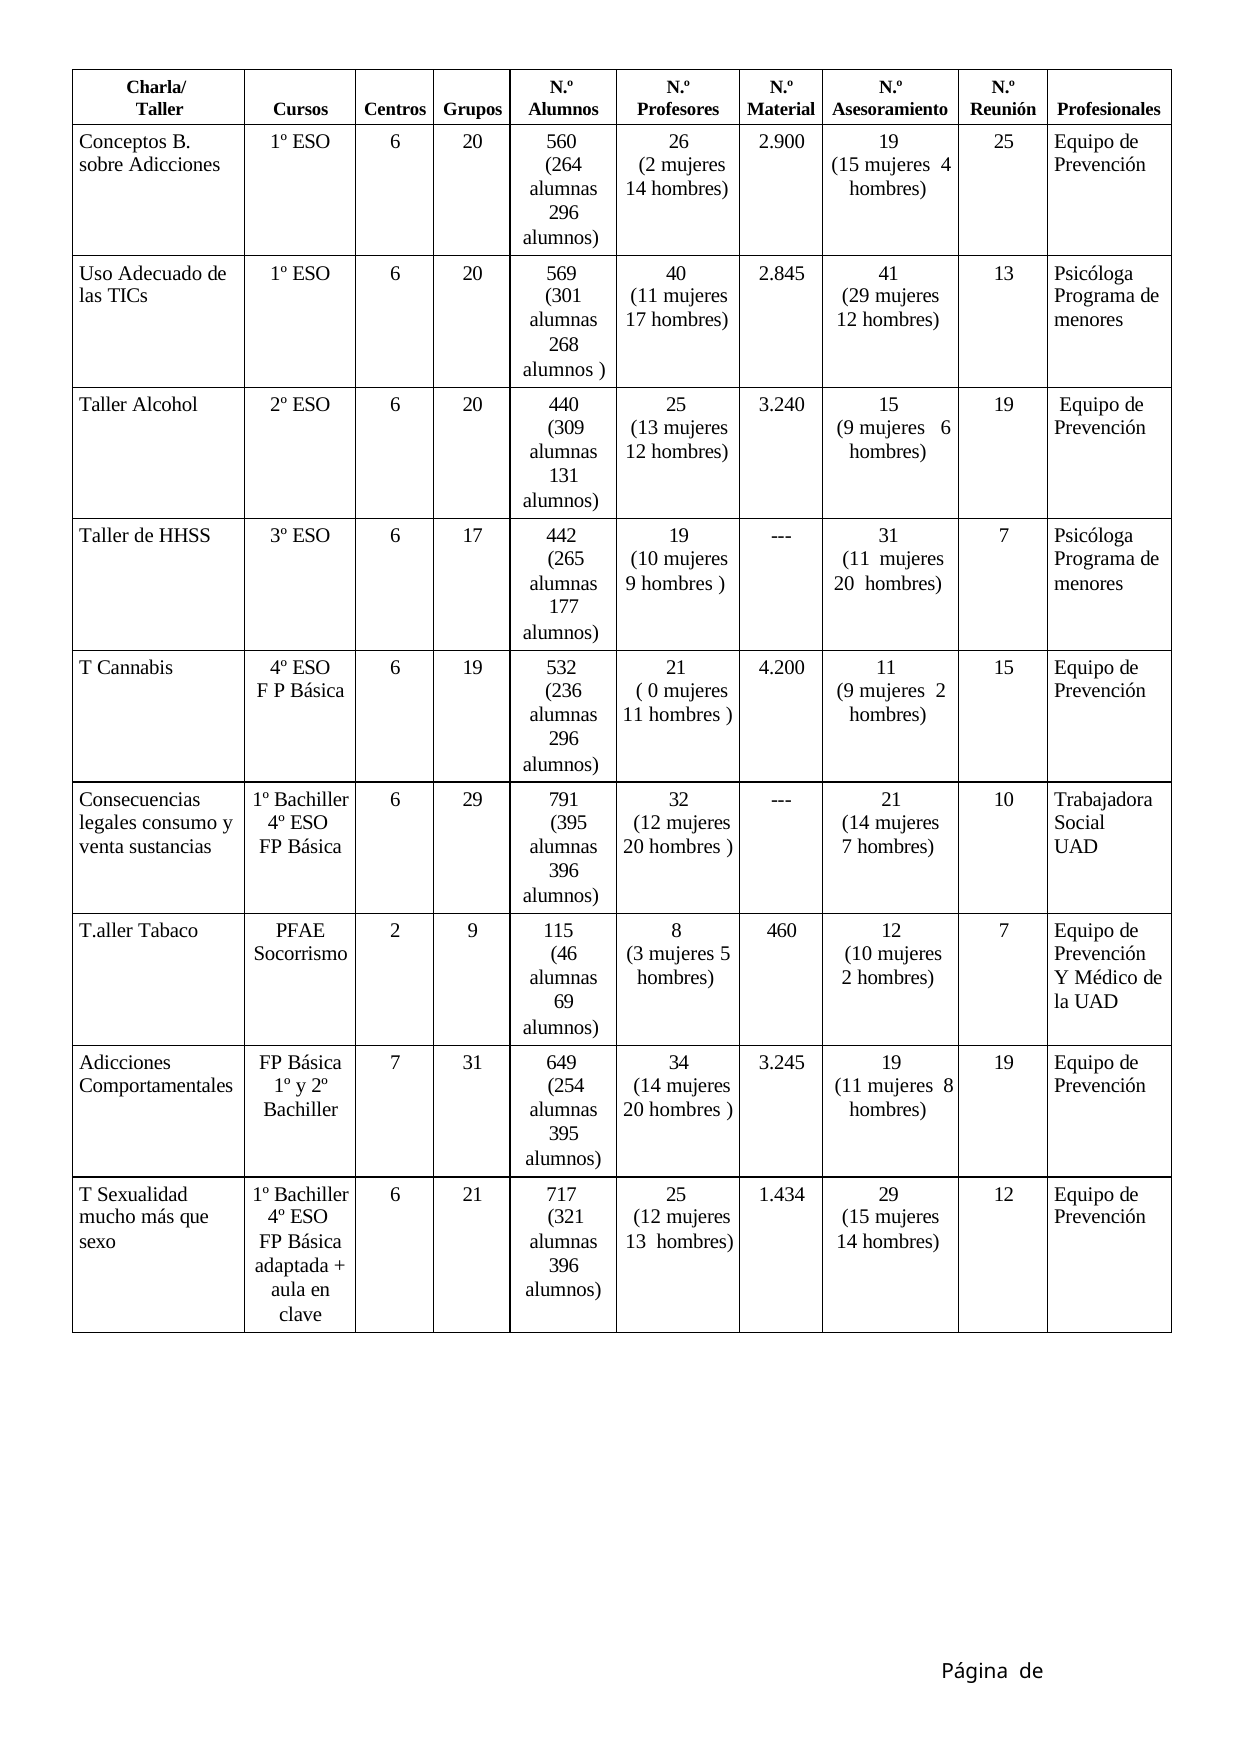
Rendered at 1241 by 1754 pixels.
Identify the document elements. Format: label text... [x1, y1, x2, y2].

table_cell [959, 1279, 1047, 1303]
table_cell [1048, 704, 1171, 728]
table_cell [740, 285, 822, 309]
table_cell [356, 417, 433, 441]
table_cell [1048, 226, 1171, 255]
table_cell (12 mujeres [617, 812, 739, 836]
table_cell Comportamentales [73, 1075, 244, 1099]
table_cell (9 mujeres 2 [823, 680, 958, 704]
table_cell (11 mujeres [823, 548, 958, 572]
table_cell [740, 991, 822, 1015]
table_cell [434, 548, 509, 572]
table_cell [740, 836, 822, 860]
table_cell [434, 991, 509, 1015]
table_cell [1048, 1099, 1171, 1123]
table_cell [356, 441, 433, 465]
table_cell [434, 836, 509, 860]
table_cell 11 hombres ) [617, 704, 739, 728]
table_cell 8 [617, 914, 739, 943]
table_cell 12 hombres) [617, 441, 739, 465]
table_cell [959, 967, 1047, 991]
table_cell [356, 836, 433, 860]
table_header Profesionales [1048, 70, 1171, 124]
table_cell 460 [740, 914, 822, 943]
table_cell (14 mujeres [823, 812, 958, 836]
table_cell [617, 465, 739, 489]
table_cell [356, 1255, 433, 1278]
table_cell [959, 309, 1047, 333]
table_cell Equipo de [1048, 914, 1171, 943]
table_cell [356, 991, 433, 1015]
table_cell [73, 417, 244, 441]
table_cell [434, 358, 509, 387]
table_cell [73, 704, 244, 728]
table_cell FP Básica [245, 1046, 355, 1075]
table_cell Prevención [1048, 1206, 1171, 1231]
table_cell (11 mujeres [617, 285, 739, 309]
table_cell menores [1048, 309, 1171, 333]
table_cell [959, 812, 1047, 836]
table_header N.º Asesoramiento [823, 70, 958, 124]
table_cell [823, 1279, 958, 1303]
table_cell [434, 334, 509, 357]
table_cell Taller de HHSS [73, 519, 244, 548]
table_cell Equipo de [1048, 1046, 1171, 1075]
table_cell T.aller Tabaco [73, 914, 244, 943]
table_cell [959, 752, 1047, 781]
table_cell [73, 1015, 244, 1045]
table_cell (2 mujeres [617, 154, 739, 178]
table_cell [245, 991, 355, 1015]
table_cell [1048, 1123, 1171, 1147]
table_cell [434, 812, 509, 836]
table_cell [740, 1231, 822, 1254]
table_cell 69 [511, 991, 616, 1015]
table_cell [73, 573, 244, 596]
table_cell (3 mujeres 5 [617, 943, 739, 967]
table_cell 9 [434, 914, 509, 943]
table_cell Prevención [1048, 680, 1171, 704]
table_cell 21 [434, 1178, 509, 1206]
table_cell 1º y 2º [245, 1075, 355, 1099]
table_cell [356, 1206, 433, 1231]
table_cell (10 mujeres [823, 943, 958, 967]
table_cell [434, 1231, 509, 1254]
table_cell [434, 1123, 509, 1147]
table_cell alumnas [511, 178, 616, 202]
table_cell mucho más que [73, 1206, 244, 1231]
table_cell [740, 1255, 822, 1278]
table_cell Programa de [1048, 285, 1171, 309]
table_cell [245, 202, 355, 226]
table_cell [959, 1075, 1047, 1099]
table_cell 29 [823, 1178, 958, 1206]
table_cell [959, 1303, 1047, 1332]
table_cell 2.900 [740, 125, 822, 154]
table_cell [73, 1099, 244, 1123]
table_cell [73, 1123, 244, 1147]
table_cell [617, 884, 739, 913]
table_cell 4º ESO [245, 812, 355, 836]
table_cell Equipo de [1048, 125, 1171, 154]
table_cell [73, 465, 244, 489]
table_cell [511, 1303, 616, 1332]
table_header Grupos [434, 70, 509, 124]
table_cell [1048, 621, 1171, 650]
table_cell T Sexualidad [73, 1178, 244, 1206]
table_cell [356, 1231, 433, 1254]
table_cell Y Médico de [1048, 967, 1171, 991]
table_cell 20 hombres) [823, 573, 958, 596]
table_cell 2º ESO [245, 388, 355, 417]
table_cell [740, 489, 822, 518]
table_cell [434, 441, 509, 465]
table_cell [356, 358, 433, 387]
table_cell [740, 573, 822, 596]
table_cell [356, 621, 433, 650]
table_cell 1º Bachiller [245, 1178, 355, 1206]
table_cell [959, 1255, 1047, 1278]
table_cell [1048, 860, 1171, 884]
table_cell 532 [511, 651, 616, 680]
table_cell [434, 1303, 509, 1332]
table_cell [617, 1279, 739, 1303]
table_cell [245, 154, 355, 178]
table_cell [245, 1123, 355, 1147]
table_cell [1048, 1279, 1171, 1303]
table_cell [245, 285, 355, 309]
table_cell [1048, 1255, 1171, 1278]
table_cell 21 [617, 651, 739, 680]
table_cell [959, 596, 1047, 621]
table_cell [959, 573, 1047, 596]
table_cell [434, 621, 509, 650]
table_cell [959, 991, 1047, 1015]
table_cell [823, 884, 958, 913]
table_cell Equipo de [1048, 388, 1171, 417]
table_cell 15 [823, 388, 958, 417]
table_cell 7 [959, 519, 1047, 548]
table_cell 40 [617, 256, 739, 285]
table_cell [959, 465, 1047, 489]
table_cell --- [740, 519, 822, 548]
table_cell F P Básica [245, 680, 355, 704]
table_cell alumnos) [511, 489, 616, 518]
table_cell 1º ESO [245, 125, 355, 154]
table_cell [740, 202, 822, 226]
table_cell [823, 1015, 958, 1045]
table_cell ( 0 mujeres [617, 680, 739, 704]
table_cell [73, 1255, 244, 1278]
table_cell [73, 680, 244, 704]
table_cell [434, 1255, 509, 1278]
table_cell [245, 441, 355, 465]
table_cell [73, 226, 244, 255]
table_cell [434, 1279, 509, 1303]
table_cell 717 [511, 1178, 616, 1206]
table_cell [356, 728, 433, 752]
table_cell alumnas [511, 704, 616, 728]
table_cell la UAD [1048, 991, 1171, 1015]
table_cell Prevención [1048, 1075, 1171, 1099]
table_cell alumnos) [511, 752, 616, 781]
table_cell [823, 1147, 958, 1176]
table_cell 19 [823, 125, 958, 154]
table_cell Prevención [1048, 943, 1171, 967]
table_cell 10 [959, 783, 1047, 812]
table_cell 396 [511, 860, 616, 884]
table_cell 19 [617, 519, 739, 548]
table_cell (265 [511, 548, 616, 572]
table_cell 6 [356, 519, 433, 548]
table_cell [1048, 1015, 1171, 1045]
table_cell 296 [511, 728, 616, 752]
table_cell [959, 285, 1047, 309]
table_cell 1º Bachiller [245, 783, 355, 812]
table_cell 569 [511, 256, 616, 285]
table_cell [73, 991, 244, 1015]
table_cell venta sustancias [73, 836, 244, 860]
table_cell 649 [511, 1046, 616, 1075]
table_cell 791 [511, 783, 616, 812]
table_cell [434, 967, 509, 991]
table_cell (11 mujeres 8 [823, 1075, 958, 1099]
table_cell [740, 967, 822, 991]
table_cell [740, 1206, 822, 1231]
table_cell [245, 417, 355, 441]
table_cell [617, 621, 739, 650]
table_cell [356, 967, 433, 991]
table_cell 13 hombres) [617, 1231, 739, 1254]
table_cell [740, 1015, 822, 1045]
table_header N.º Profesores [617, 70, 739, 124]
table_header Centros [356, 70, 433, 124]
table_cell [1048, 202, 1171, 226]
table_cell [959, 1231, 1047, 1254]
table_cell [356, 1303, 433, 1332]
table_cell [740, 752, 822, 781]
table_cell [73, 752, 244, 781]
table_cell [245, 621, 355, 650]
table_cell [73, 178, 244, 202]
table_cell 11 [823, 651, 958, 680]
table_cell alumnos) [511, 1015, 616, 1045]
table_header N.º Alumnos [511, 70, 616, 124]
table_cell [959, 1147, 1047, 1176]
table_cell [245, 1015, 355, 1045]
table_cell [740, 226, 822, 255]
table_cell 4º ESO [245, 651, 355, 680]
table_cell [245, 358, 355, 387]
table_cell [740, 417, 822, 441]
table_cell Psicóloga [1048, 256, 1171, 285]
table_cell [740, 178, 822, 202]
table_cell [823, 621, 958, 650]
table_cell 6 [356, 651, 433, 680]
table_cell alumnas [511, 836, 616, 860]
table_header N.º Reunión [959, 70, 1047, 124]
table_cell Prevención [1048, 154, 1171, 178]
table_cell [617, 991, 739, 1015]
table_cell 395 [511, 1123, 616, 1147]
table_cell [356, 548, 433, 572]
table_cell Conceptos B. [73, 125, 244, 154]
table_cell [740, 704, 822, 728]
table_cell [434, 309, 509, 333]
table_cell [434, 596, 509, 621]
table_cell 2 [356, 914, 433, 943]
table_cell [434, 1099, 509, 1123]
table_cell [356, 884, 433, 913]
table_cell (10 mujeres [617, 548, 739, 572]
table_cell [823, 1123, 958, 1147]
table_header Cursos [245, 70, 355, 124]
table_cell alumnos) [511, 226, 616, 255]
table_cell 115 [511, 914, 616, 943]
table_cell hombres) [617, 967, 739, 991]
table_cell [959, 943, 1047, 967]
table_cell 9 hombres ) [617, 573, 739, 596]
table_cell [356, 943, 433, 967]
table_cell las TICs [73, 285, 244, 309]
table_cell [1048, 441, 1171, 465]
table_cell 440 [511, 388, 616, 417]
table_cell [740, 728, 822, 752]
table_cell [434, 573, 509, 596]
table_cell [959, 1123, 1047, 1147]
table_cell [740, 334, 822, 357]
table_cell [73, 884, 244, 913]
table_cell (236 [511, 680, 616, 704]
table_cell [356, 680, 433, 704]
table_cell Consecuencias [73, 783, 244, 812]
table_cell [73, 621, 244, 650]
table_cell [740, 860, 822, 884]
table_cell [823, 728, 958, 752]
table_cell [434, 884, 509, 913]
table_cell [434, 202, 509, 226]
table_cell 2 hombres) [823, 967, 958, 991]
table_cell 6 [356, 1178, 433, 1206]
table_cell 268 [511, 334, 616, 357]
table_cell 296 [511, 202, 616, 226]
table_cell [73, 441, 244, 465]
table_cell Bachiller [245, 1099, 355, 1123]
table_cell [740, 596, 822, 621]
table_cell [245, 704, 355, 728]
table_cell [823, 334, 958, 357]
table_cell 25 [959, 125, 1047, 154]
table_cell [356, 596, 433, 621]
table_cell 34 [617, 1046, 739, 1075]
table_cell 7 hombres) [823, 836, 958, 860]
table_cell [740, 309, 822, 333]
table_cell [356, 1099, 433, 1123]
table_cell (264 [511, 154, 616, 178]
table_cell [434, 489, 509, 518]
table_cell [617, 1255, 739, 1278]
table_cell 6 [356, 388, 433, 417]
table_cell alumnas [511, 1099, 616, 1123]
table_cell (309 [511, 417, 616, 441]
table_cell --- [740, 783, 822, 812]
table_cell 3.245 [740, 1046, 822, 1075]
table_cell 1.434 [740, 1178, 822, 1206]
table_cell 20 [434, 256, 509, 285]
table_cell [959, 548, 1047, 572]
table_cell [1048, 1303, 1171, 1332]
table_cell [959, 836, 1047, 860]
table_cell [73, 1303, 244, 1332]
table_cell [434, 728, 509, 752]
table_cell [959, 358, 1047, 387]
table_cell 19 [434, 651, 509, 680]
table_cell [617, 226, 739, 255]
table_cell Prevención [1048, 417, 1171, 441]
table_cell [740, 680, 822, 704]
table_cell 25 [617, 388, 739, 417]
table_cell [740, 1147, 822, 1176]
table_cell 12 [959, 1178, 1047, 1206]
table_cell menores [1048, 573, 1171, 596]
table_cell [959, 489, 1047, 518]
table_cell 15 [959, 651, 1047, 680]
table_cell [434, 285, 509, 309]
table_cell [1048, 752, 1171, 781]
table_cell [959, 884, 1047, 913]
table_cell [356, 1075, 433, 1099]
table_cell [434, 154, 509, 178]
table_cell (15 mujeres [823, 1206, 958, 1231]
table_cell Trabajadora [1048, 783, 1171, 812]
table_cell [959, 226, 1047, 255]
table_cell [959, 178, 1047, 202]
table_cell 3º ESO [245, 519, 355, 548]
table_cell [434, 680, 509, 704]
table_cell Adicciones [73, 1046, 244, 1075]
table_cell 6 [356, 125, 433, 154]
table_cell 20 [434, 388, 509, 417]
table_cell alumnos) [511, 884, 616, 913]
table_cell alumnos) [511, 1147, 616, 1176]
table_cell [740, 943, 822, 967]
table_cell [356, 285, 433, 309]
table_cell [617, 489, 739, 518]
table_cell (46 [511, 943, 616, 967]
table_cell [740, 358, 822, 387]
table_cell [73, 967, 244, 991]
table_cell [1048, 489, 1171, 518]
table_cell 17 hombres) [617, 309, 739, 333]
table_cell (13 mujeres [617, 417, 739, 441]
table_cell alumnas [511, 309, 616, 333]
table_cell [245, 548, 355, 572]
table_cell [617, 752, 739, 781]
table_cell [617, 358, 739, 387]
table_cell [434, 1075, 509, 1099]
table_cell [73, 548, 244, 572]
table_cell [740, 441, 822, 465]
table_cell [245, 489, 355, 518]
table_cell [356, 202, 433, 226]
table_cell [73, 309, 244, 333]
table_cell [617, 728, 739, 752]
table_cell alumnas [511, 967, 616, 991]
table_header Charla/ Taller [73, 70, 244, 124]
table_cell [823, 596, 958, 621]
table_cell [245, 884, 355, 913]
table_cell [617, 1123, 739, 1147]
table_cell [245, 1147, 355, 1176]
table_cell [73, 202, 244, 226]
table_cell sexo [73, 1231, 244, 1254]
table_cell [740, 1075, 822, 1099]
table_cell [356, 704, 433, 728]
table_cell 131 [511, 465, 616, 489]
table_cell 3.240 [740, 388, 822, 417]
table_cell Socorrismo [245, 943, 355, 967]
table_cell [73, 1147, 244, 1176]
table_cell [434, 1206, 509, 1231]
table_cell Social [1048, 812, 1171, 836]
table_cell [740, 548, 822, 572]
table_cell [959, 680, 1047, 704]
table_cell [356, 860, 433, 884]
table_cell aula en [245, 1279, 355, 1303]
table_cell [245, 178, 355, 202]
table_cell [73, 1279, 244, 1303]
table_cell 177 [511, 596, 616, 621]
table_cell [617, 334, 739, 357]
table_cell [434, 943, 509, 967]
table_cell hombres) [823, 441, 958, 465]
table_cell FP Básica [245, 1231, 355, 1254]
table_cell Equipo de [1048, 1178, 1171, 1206]
table_cell Psicóloga [1048, 519, 1171, 548]
table_cell (12 mujeres [617, 1206, 739, 1231]
table_cell [434, 465, 509, 489]
table_cell [245, 573, 355, 596]
table_cell 4.200 [740, 651, 822, 680]
table_cell [1048, 1147, 1171, 1176]
table_cell [245, 752, 355, 781]
table_cell [1048, 596, 1171, 621]
table_cell T Cannabis [73, 651, 244, 680]
table_cell [959, 334, 1047, 357]
table_cell legales consumo y [73, 812, 244, 836]
table_cell [823, 991, 958, 1015]
table_cell [959, 202, 1047, 226]
table_cell [740, 154, 822, 178]
table_cell 13 [959, 256, 1047, 285]
table_cell [73, 943, 244, 967]
table_cell [245, 728, 355, 752]
table_cell [356, 1279, 433, 1303]
table_cell [434, 226, 509, 255]
table_cell [959, 417, 1047, 441]
table_cell [356, 1015, 433, 1045]
table_cell [740, 1279, 822, 1303]
table_cell [356, 489, 433, 518]
table_cell 21 [823, 783, 958, 812]
table_cell Uso Adecuado de [73, 256, 244, 285]
table_cell 19 [959, 1046, 1047, 1075]
table_cell (29 mujeres [823, 285, 958, 309]
table_cell (15 mujeres 4 [823, 154, 958, 178]
table_cell alumnas [511, 573, 616, 596]
table_cell 396 [511, 1255, 616, 1278]
table_cell 20 hombres ) [617, 1099, 739, 1123]
table_cell [356, 178, 433, 202]
table_cell [73, 489, 244, 518]
table_cell Equipo de [1048, 651, 1171, 680]
table_cell 6 [356, 256, 433, 285]
table_cell [1048, 1231, 1171, 1254]
table_cell 19 [959, 388, 1047, 417]
table_cell [1048, 884, 1171, 913]
table_cell 20 [434, 125, 509, 154]
table_cell [959, 441, 1047, 465]
table_cell [434, 178, 509, 202]
table_cell hombres) [823, 704, 958, 728]
table_cell 31 [434, 1046, 509, 1075]
table_cell [245, 465, 355, 489]
table_cell [245, 226, 355, 255]
table_cell [823, 1303, 958, 1332]
table_cell alumnos) [511, 1279, 616, 1303]
table_cell [959, 728, 1047, 752]
table_cell 12 hombres) [823, 309, 958, 333]
table_cell [617, 1303, 739, 1332]
table_cell [73, 728, 244, 752]
table_cell 1º ESO [245, 256, 355, 285]
table_cell [823, 226, 958, 255]
table_cell [959, 1015, 1047, 1045]
table_cell [356, 1123, 433, 1147]
table_cell 14 hombres) [823, 1231, 958, 1254]
table_cell [356, 465, 433, 489]
table_cell (321 [511, 1206, 616, 1231]
table_cell [959, 704, 1047, 728]
table_cell [823, 465, 958, 489]
table_cell [1048, 334, 1171, 357]
table_cell [245, 596, 355, 621]
table_cell (254 [511, 1075, 616, 1099]
table_cell 7 [959, 914, 1047, 943]
table_cell 560 [511, 125, 616, 154]
table_cell [356, 334, 433, 357]
table_cell clave [245, 1303, 355, 1332]
table_cell 31 [823, 519, 958, 548]
table_cell [959, 1206, 1047, 1231]
table_cell [823, 860, 958, 884]
table_cell Taller Alcohol [73, 388, 244, 417]
table_cell 17 [434, 519, 509, 548]
table_cell 442 [511, 519, 616, 548]
table_cell [740, 884, 822, 913]
table_cell [823, 202, 958, 226]
table_cell hombres) [823, 1099, 958, 1123]
table_cell 4º ESO [245, 1206, 355, 1231]
table_cell [823, 358, 958, 387]
table_cell [740, 621, 822, 650]
table_cell [356, 154, 433, 178]
table_cell [73, 860, 244, 884]
table_cell [245, 860, 355, 884]
table_cell alumnas [511, 441, 616, 465]
table_cell 19 [823, 1046, 958, 1075]
table_cell FP Básica [245, 836, 355, 860]
table_header N.º Material [740, 70, 822, 124]
table_cell [617, 1015, 739, 1045]
table_cell [740, 1303, 822, 1332]
table_cell sobre Adicciones [73, 154, 244, 178]
table_cell 32 [617, 783, 739, 812]
table_cell 12 [823, 914, 958, 943]
table_cell [617, 202, 739, 226]
table_cell [959, 154, 1047, 178]
table_cell [434, 1015, 509, 1045]
table_cell alumnas [511, 1231, 616, 1254]
table_cell (301 [511, 285, 616, 309]
table_cell [73, 334, 244, 357]
table_cell [617, 860, 739, 884]
table_cell 26 [617, 125, 739, 154]
table_cell [1048, 178, 1171, 202]
table_cell PFAE [245, 914, 355, 943]
table_cell (9 mujeres 6 [823, 417, 958, 441]
table_cell [959, 1099, 1047, 1123]
table_cell adaptada + [245, 1255, 355, 1278]
table_cell [356, 226, 433, 255]
table_cell [434, 417, 509, 441]
table_cell 29 [434, 783, 509, 812]
table_cell alumnos) [511, 621, 616, 650]
table_cell 2.845 [740, 256, 822, 285]
table_cell [740, 812, 822, 836]
table_cell 7 [356, 1046, 433, 1075]
table_cell [740, 1099, 822, 1123]
table_cell [356, 573, 433, 596]
table_cell [356, 309, 433, 333]
table_cell [823, 489, 958, 518]
table_cell 20 hombres ) [617, 836, 739, 860]
table_cell [245, 309, 355, 333]
table_cell [356, 1147, 433, 1176]
table_cell 14 hombres) [617, 178, 739, 202]
table_cell 41 [823, 256, 958, 285]
table_cell [356, 752, 433, 781]
table_cell [740, 1123, 822, 1147]
table_cell [959, 860, 1047, 884]
table_cell [434, 1147, 509, 1176]
table_cell UAD [1048, 836, 1171, 860]
table_cell [434, 752, 509, 781]
table_cell [1048, 728, 1171, 752]
table_cell 25 [617, 1178, 739, 1206]
table_cell [1048, 465, 1171, 489]
table_cell [823, 752, 958, 781]
table_cell [823, 1255, 958, 1278]
table_cell (395 [511, 812, 616, 836]
table_cell (14 mujeres [617, 1075, 739, 1099]
table_cell alumnos ) [511, 358, 616, 387]
table_cell [617, 596, 739, 621]
table_cell [959, 621, 1047, 650]
table_cell [73, 358, 244, 387]
table_cell [245, 334, 355, 357]
table_cell [434, 860, 509, 884]
table_cell [740, 465, 822, 489]
table_cell [73, 596, 244, 621]
table_cell 6 [356, 783, 433, 812]
table_cell [245, 967, 355, 991]
table_cell [617, 1147, 739, 1176]
table_cell hombres) [823, 178, 958, 202]
table_cell [356, 812, 433, 836]
table_cell [1048, 358, 1171, 387]
table_cell Programa de [1048, 548, 1171, 572]
table_cell [434, 704, 509, 728]
